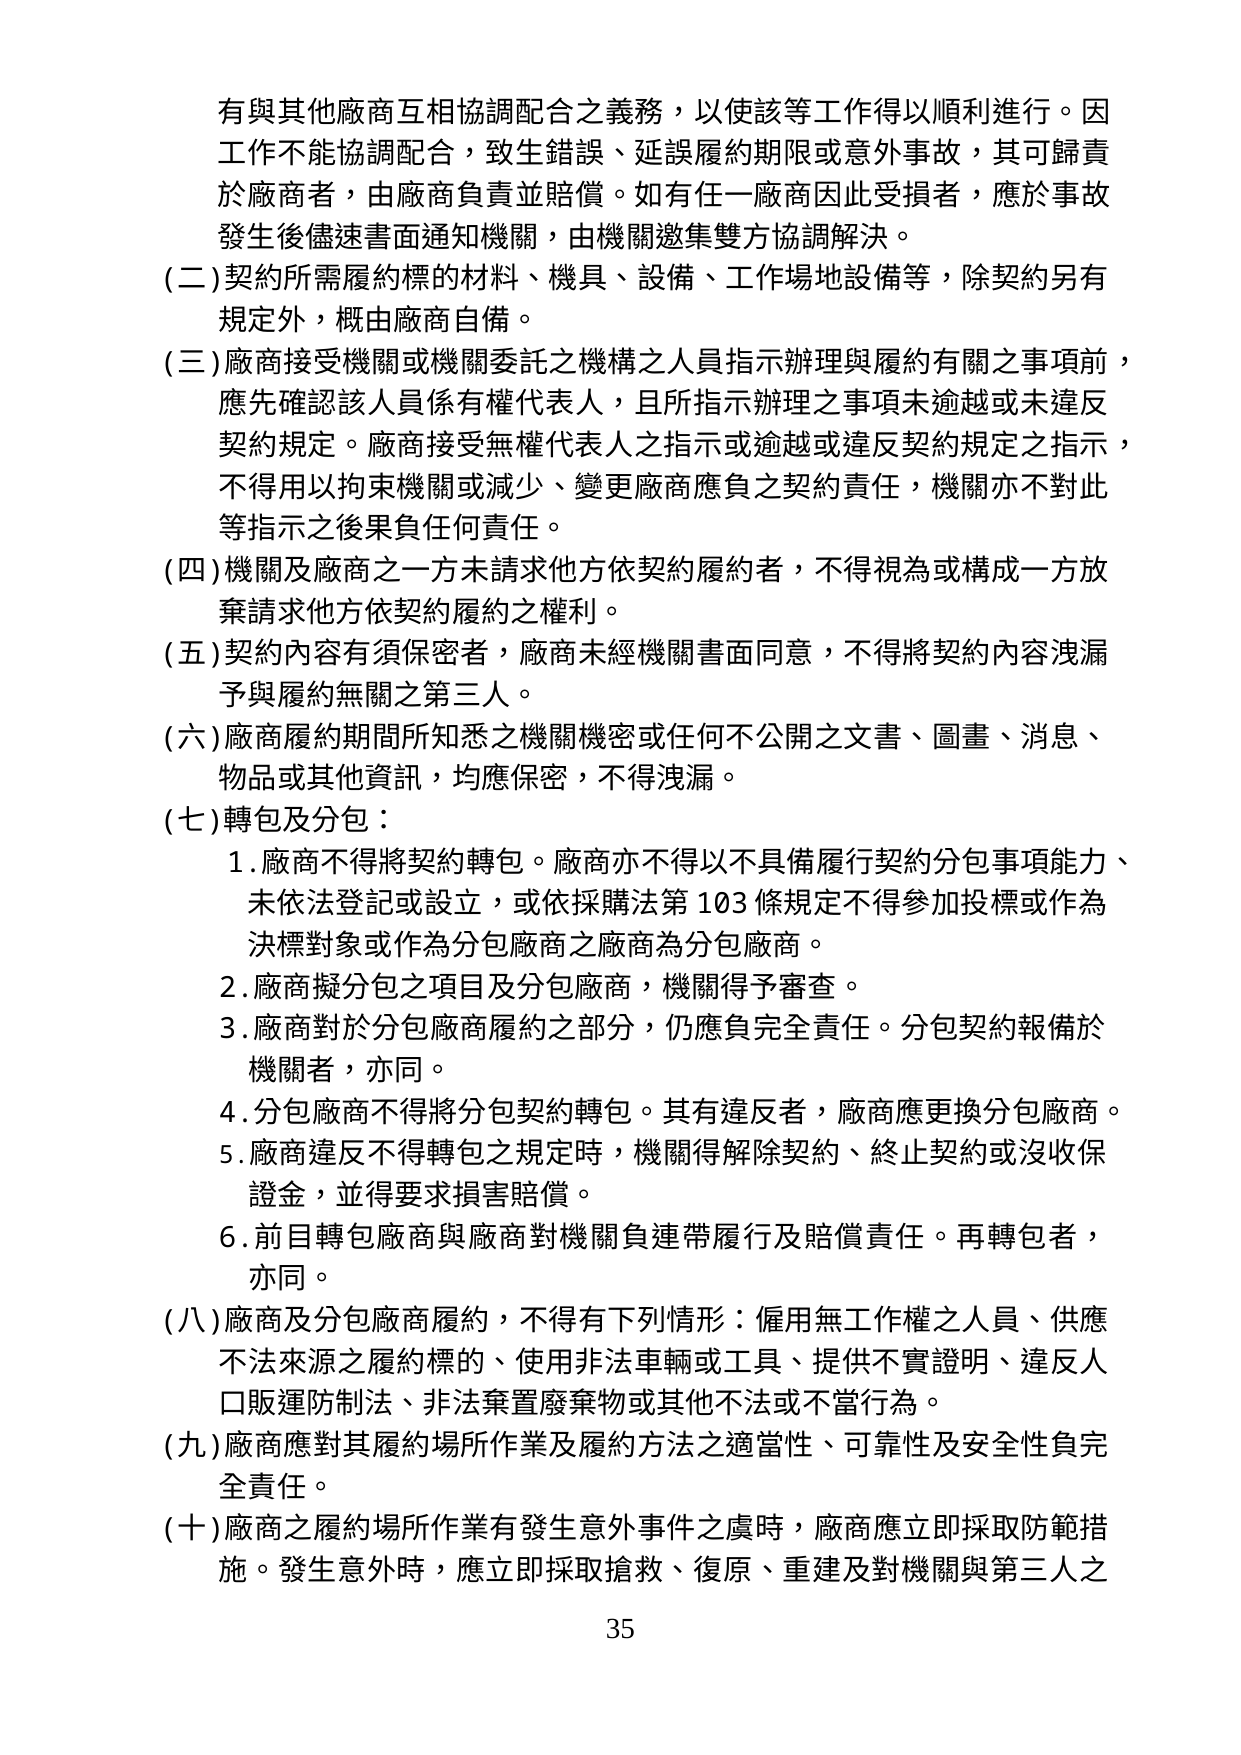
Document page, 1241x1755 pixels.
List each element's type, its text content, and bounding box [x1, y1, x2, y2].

text (九)廠商應對其履約場所作業及履約方法之適當性、可靠性及安全性負完全責任。 [159, 1422, 1110, 1505]
text (二)契約所需履約標的材料、機具、設備、工作場地設備等，除契約另有規定外，概由廠商自備。 [159, 255, 1110, 339]
text 6.前目轉包廠商與廠商對機關負連帶履行及賠償責任。再轉包者，亦同。 [218, 1214, 1108, 1297]
text (三)廠商接受機關或機關委託之機構之人員指示辦理與履約有關之事項前，應先確認該人員係有權代表人，且所指示辦理之事項未逾越或未違反契約規定。廠商接受無權代表人之指示或逾越或違反契約規定之指示，不得用以拘束機關或減少、變更廠商應負之契約責任，機關亦不對此等指示之後果負任何責任。 [159, 339, 1110, 547]
text 2.廠商擬分包之項目及分包廠商，機關得予審查。 [218, 964, 1108, 1005]
text 1.廠商不得將契約轉包。廠商亦不得以不具備履行契約分包事項能力、未依法登記或設立，或依採購法第103條規定不得參加投標或作為決標對象或作為分包廠商之廠商為分包廠商。 [174, 839, 1108, 964]
text 3.廠商對於分包廠商履約之部分，仍應負完全責任。分包契約報備於機關者，亦同。 [218, 1005, 1108, 1089]
text (八)廠商及分包廠商履約，不得有下列情形：僱用無工作權之人員、供應不法來源之履約標的、使用非法車輛或工具、提供不實證明、違反人口販運防制法、非法棄置廢棄物或其他不法或不當行為。 [159, 1297, 1110, 1422]
text 有與其他廠商互相協調配合之義務，以使該等工作得以順利進行。因工作不能協調配合，致生錯誤、延誤履約期限或意外事故，其可歸責於廠商者，由廠商負責並賠償。如有任一廠商因此受損者，應於事故發生後儘速書面通知機關，由機關邀集雙方協調解決。 [130, 89, 1110, 255]
text (十)廠商之履約場所作業有發生意外事件之虞時，廠商應立即採取防範措施。發生意外時，應立即採取搶救、復原、重建及對機關與第三人之 [159, 1505, 1110, 1589]
text (五)契約內容有須保密者，廠商未經機關書面同意，不得將契約內容洩漏予與履約無關之第三人。 [159, 630, 1110, 714]
text (四)機關及廠商之一方未請求他方依契約履約者，不得視為或構成一方放棄請求他方依契約履約之權利。 [159, 547, 1110, 630]
text (七)轉包及分包： [159, 797, 1110, 839]
text (六)廠商履約期間所知悉之機關機密或任何不公開之文書、圖畫、消息、物品或其他資訊，均應保密，不得洩漏。 [159, 714, 1110, 797]
text 5.廠商違反不得轉包之規定時，機關得解除契約、終止契約或沒收保證金，並得要求損害賠償。 [218, 1130, 1108, 1214]
text 4.分包廠商不得將分包契約轉包。其有違反者，廠商應更換分包廠商。 [218, 1089, 1108, 1130]
